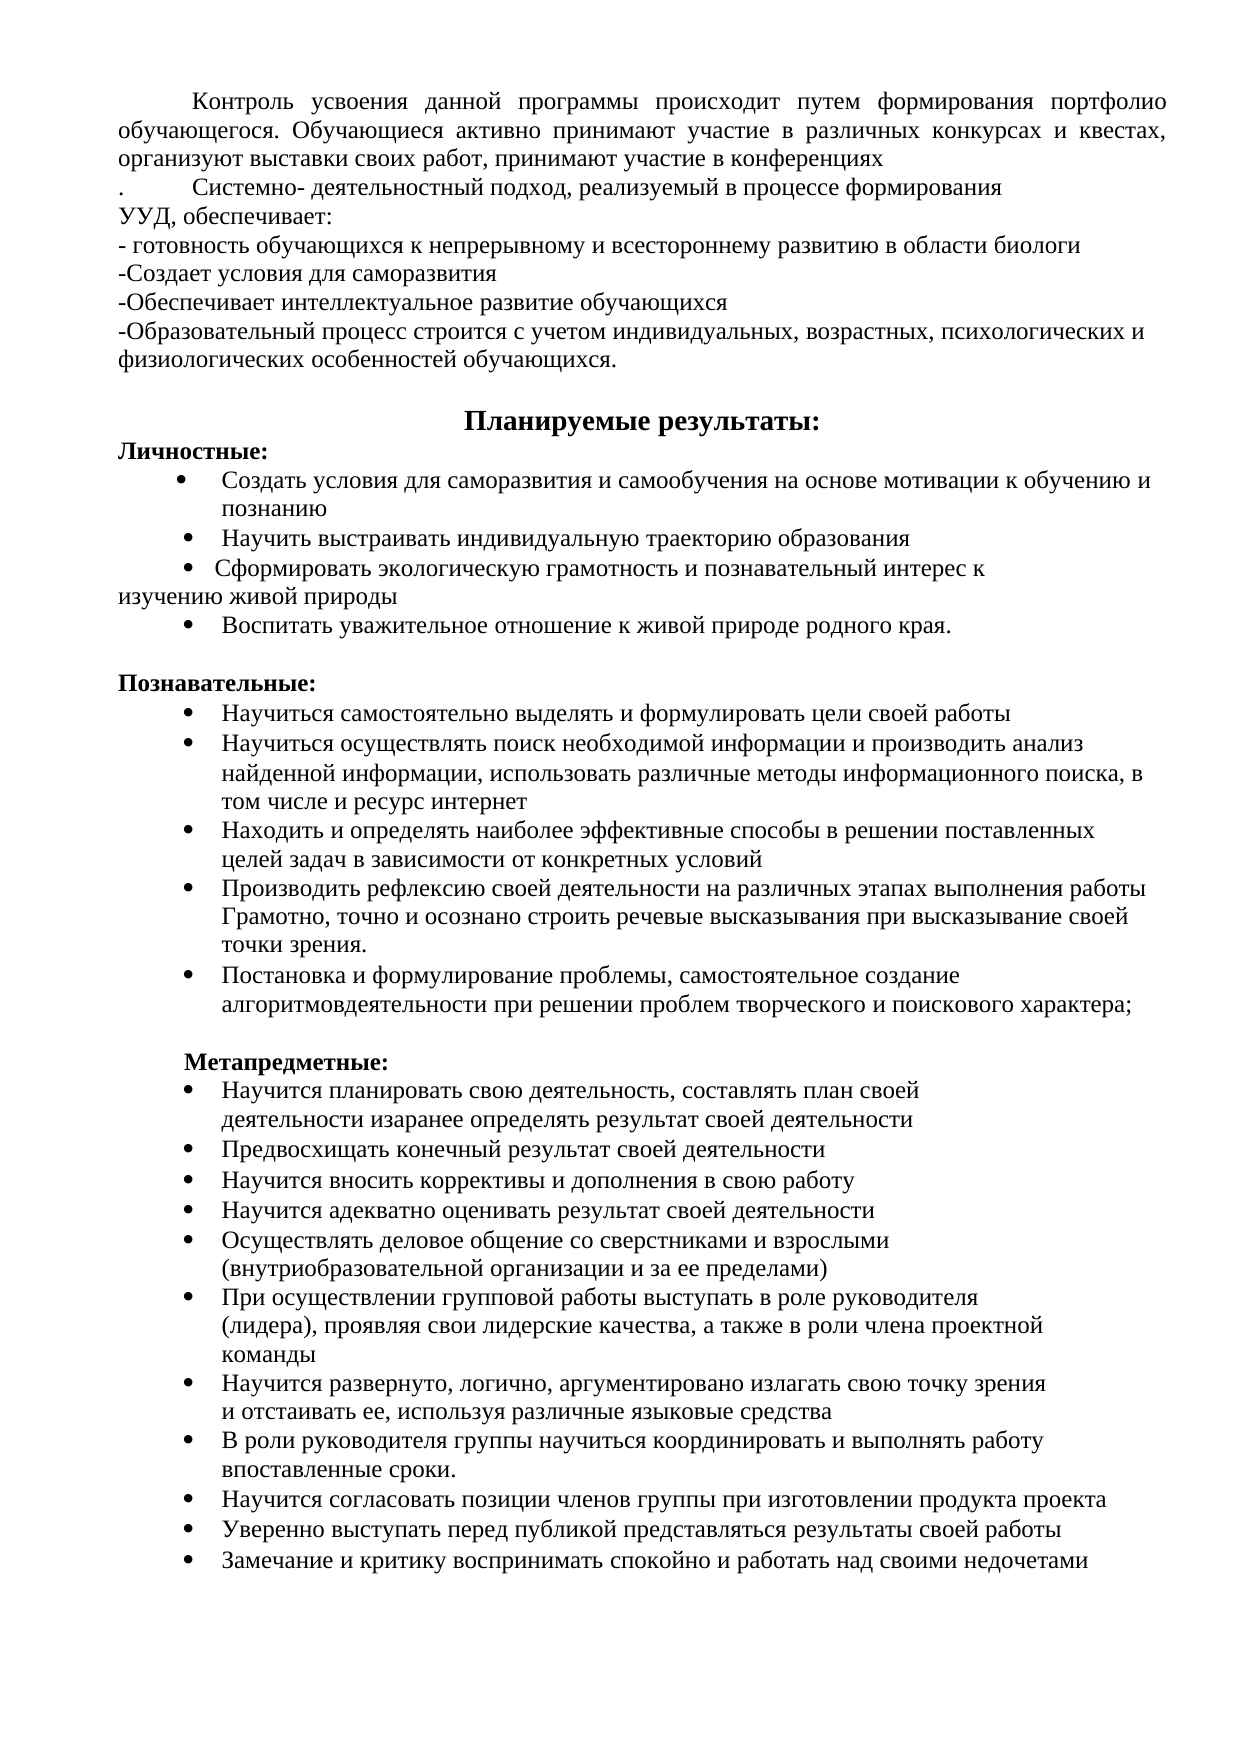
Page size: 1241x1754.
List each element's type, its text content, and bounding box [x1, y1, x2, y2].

subtitle Познавательные: [118, 668, 1178, 697]
list Научиться самостоятельно выделять и формулировать цели своей работы [184, 697, 1178, 727]
text -Образовательный процесс строится с учетом индивидуальных, возрастных, психологических и физиологических особенностей обучающихся. [118, 316, 1178, 373]
subtitle Метапредметные: [184, 1047, 1178, 1076]
text . Системно- деятельностный подход, реализуемый в процессе формирования УУД, обеспечивает: [118, 172, 1067, 230]
list Сформировать экологическую грамотность и познавательный интерес к изучению живой природы [118, 553, 1096, 610]
list Замечание и критику воспринимать спокойно и работать над своими недочетами [184, 1544, 1178, 1574]
list Предвосхищать конечный результат своей деятельности [184, 1133, 1178, 1164]
list Осуществлять деловое общение со сверстниками и взрослыми (внутриобразовательной организации и за ее пределами) [184, 1225, 1158, 1282]
text Планируемые результаты: [263, 403, 1022, 436]
list Научится вносить коррективы и дополнения в свою работу [184, 1164, 1178, 1194]
list В роли руководителя группы научиться координировать и выполнять работу впоставленные сроки. [184, 1425, 1045, 1483]
list Научиться осуществлять поиск необходимой информации и производить анализ [184, 727, 1178, 758]
text найденной информации, использовать различные методы информационного поиска, в том числе и ресурс интернет [221, 758, 1145, 815]
text -Создает условия для саморазвития [118, 258, 1178, 287]
list При осуществлении групповой работы выступать в роле руководителя (лидера), проявляя свои лидерские качества, а также в роли члена проектной команды [184, 1282, 1080, 1367]
subtitle Личностные: [118, 436, 1178, 465]
list Научится согласовать позиции членов группы при изготовлении продукта проекта [184, 1483, 1178, 1513]
text Контроль усвоения данной программы происходит путем формирования портфолио обучающегося. Обучающиеся активно принимают участие в различных конкурсах и квестах, организуют выставки своих работ, принимают участие в конференциях [118, 86, 1167, 172]
text -Обеспечивает интеллектуальное развитие обучающихся [118, 287, 1178, 316]
list Научится развернуто, логично, аргументировано излагать свою точку зрения и отстаивать ее, используя различные языковые средства [184, 1368, 1065, 1425]
list готовность обучающихся к непрерывному и всестороннему развитию в области биологи [118, 230, 1178, 258]
list Научится планировать свою деятельность, составлять план своей деятельности изаранее определять результат своей деятельности [184, 1076, 1068, 1133]
list Воспитать уважительное отношение к живой природе родного края. [184, 610, 1178, 639]
list Научить выстраивать индивидуальную траекторию образования [184, 522, 1178, 553]
text алгоритмовдеятельности при решении проблем творческого и поискового характера; [221, 989, 1178, 1018]
list Научится адекватно оценивать результат своей деятельности [184, 1194, 1178, 1225]
list Создать условия для саморазвития и самообучения на основе мотивации к обучению и познанию [177, 465, 1157, 522]
list Уверенно выступать перед публикой представляться результаты своей работы [184, 1513, 1178, 1544]
list Производить рефлексию своей деятельности на различных этапах выполнения работы Грамотно, точно и осознано строить речевые высказывания при высказывание своей точки зрения. [184, 873, 1147, 958]
list Постановка и формулирование проблемы, самостоятельное создание [184, 959, 1178, 989]
list Находить и определять наиболее эффективные способы в решении поставленных целей задач в зависимости от конкретных условий [184, 816, 1162, 872]
